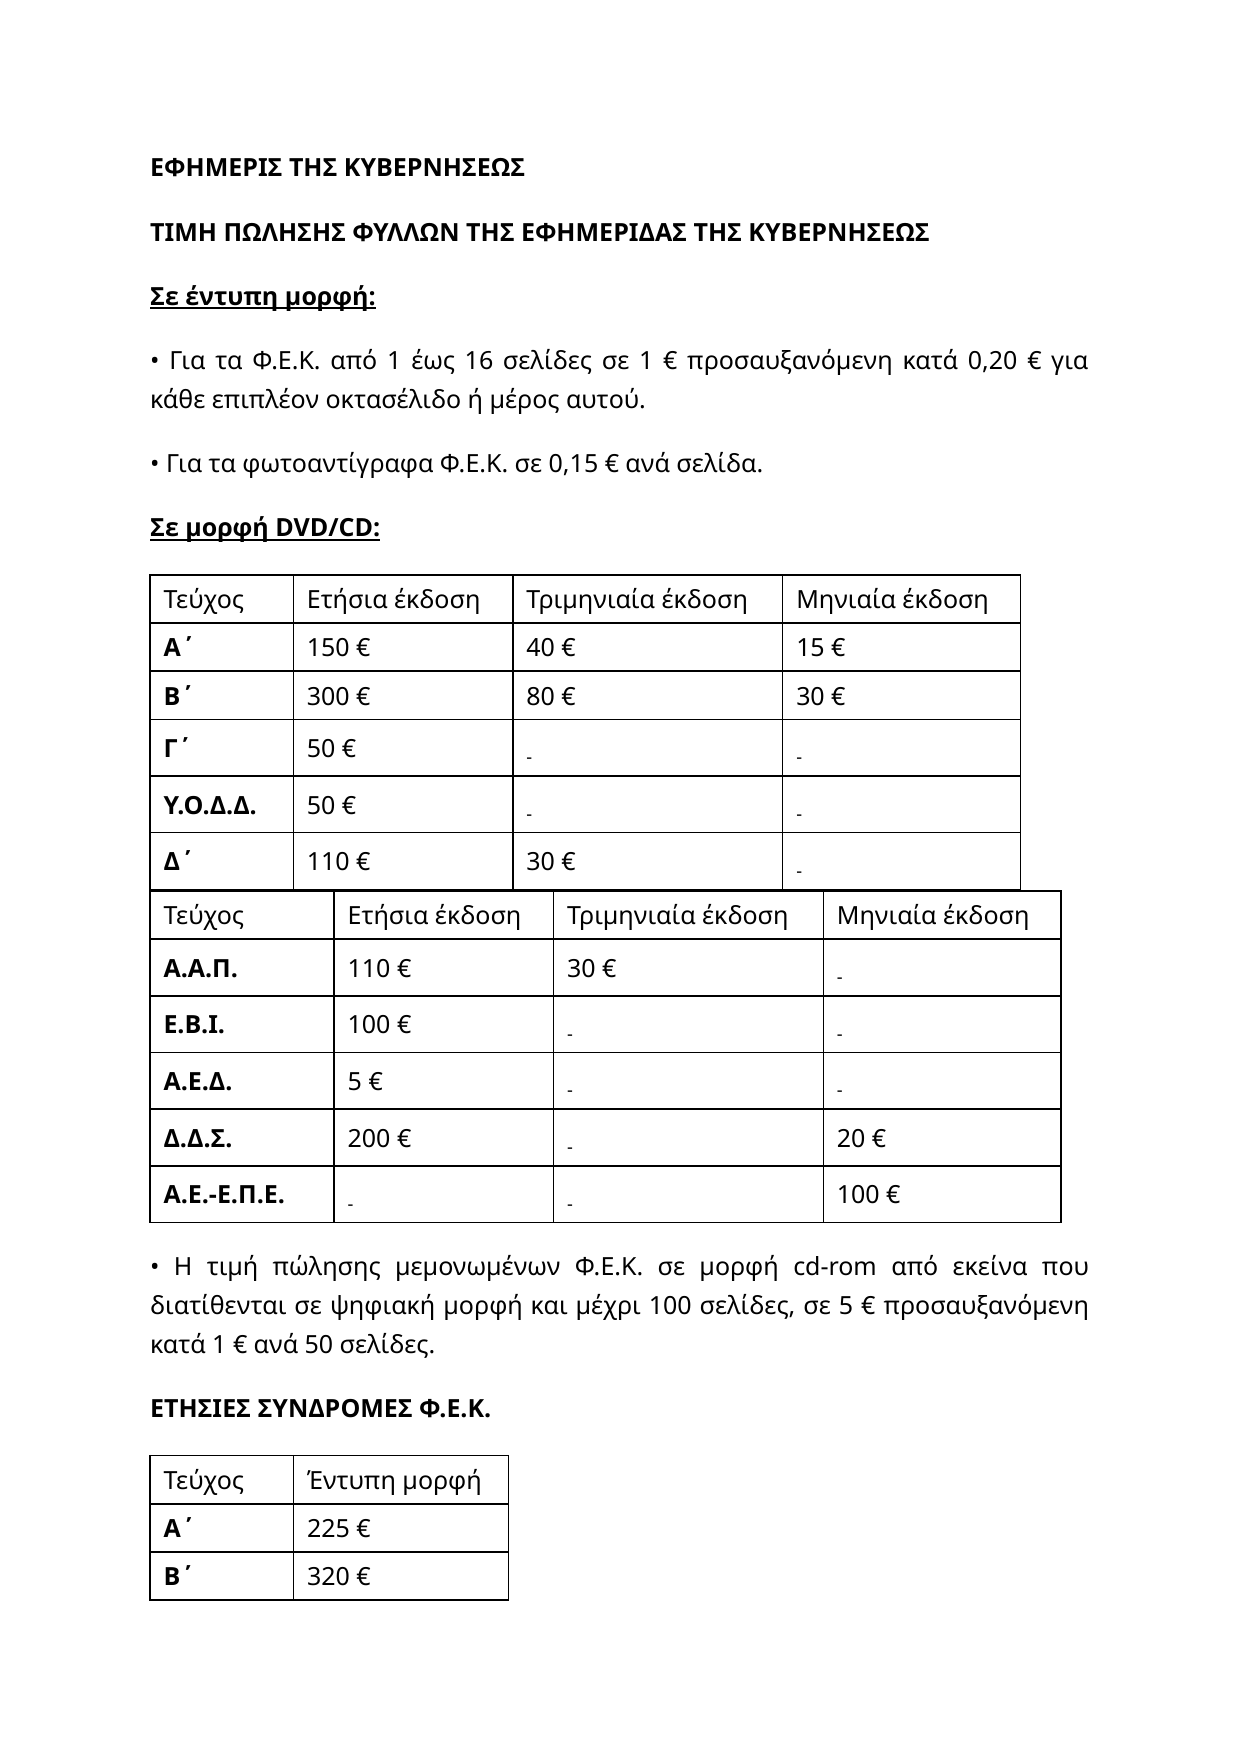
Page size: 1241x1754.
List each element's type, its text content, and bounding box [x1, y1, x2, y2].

table_header Μηνιαία έκδοση [783, 576, 1020, 622]
table_cell - [554, 1167, 823, 1222]
table_cell 200 € [335, 1110, 553, 1165]
text Σε μορφή DVD/CD: [150, 510, 1090, 544]
table_cell 30 € [514, 833, 782, 888]
table_cell - [514, 777, 782, 832]
table_header Τριμηνιαία έκδοση [514, 576, 782, 622]
table_cell Α.Ε.-Ε.Π.Ε. [151, 1167, 333, 1222]
table_cell - [783, 777, 1020, 832]
table_cell 15 € [783, 624, 1020, 670]
table_header Τριμηνιαία έκδοση [554, 892, 823, 938]
text Σε έντυπη μορφή: [150, 278, 1090, 312]
table_cell 30 € [554, 940, 823, 995]
text • Η τιμή πώλησης μεμονωμένων Φ.Ε.Κ. σε μορφή cd-rom από εκείνα που διατίθενται σε ψηφιακή μορφή και μέχρι 100 σελίδες, σε 5 € προσαυξανόμενη κατά 1 € ανά 50 σελίδες. [150, 1248, 1090, 1361]
table_cell - [554, 1053, 823, 1108]
table_cell Α΄ [151, 624, 293, 670]
table_header Ετήσια έκδοση [294, 576, 512, 622]
table_header Τεύχος [151, 576, 293, 622]
table_cell - [554, 997, 823, 1052]
table_cell - [824, 940, 1060, 995]
table_cell - [514, 720, 782, 775]
table_header Έντυπη μορφή [294, 1456, 508, 1503]
text • Για τα Φ.Ε.Κ. από 1 έως 16 σελίδες σε 1 € προσαυξανόμενη κατά 0,20 € για κάθε επιπλέον οκτασέλιδο ή μέρος αυτού. [150, 342, 1090, 416]
table_cell Α΄ [151, 1505, 293, 1551]
table_cell - [824, 1053, 1060, 1108]
table_header Τεύχος [151, 892, 333, 938]
table_cell Α.Ε.Δ. [151, 1053, 333, 1108]
table_cell Β΄ [151, 1553, 293, 1599]
table_cell 110 € [335, 940, 553, 995]
table_cell - [335, 1167, 553, 1222]
table_cell 50 € [294, 720, 512, 775]
table_cell Ε.Β.Ι. [151, 997, 333, 1052]
table_cell 100 € [335, 997, 553, 1052]
text ΤΙΜΗ ΠΩΛΗΣΗΣ ΦΥΛΛΩΝ ΤΗΣ ΕΦΗΜΕΡΙΔΑΣ ΤΗΣ ΚΥΒΕΡΝΗΣΕΩΣ [150, 214, 1090, 248]
text ΕΤΗΣΙΕΣ ΣΥΝΔΡΟΜΕΣ Φ.Ε.Κ. [150, 1391, 1090, 1425]
text • Για τα φωτοαντίγραφα Φ.Ε.Κ. σε 0,15 € ανά σελίδα. [150, 446, 1090, 480]
table_header Τεύχος [151, 1456, 293, 1503]
table_cell 80 € [514, 672, 782, 718]
table_cell 300 € [294, 672, 512, 718]
table_cell Α.Α.Π. [151, 940, 333, 995]
table_cell 320 € [294, 1553, 508, 1599]
table_cell - [783, 720, 1020, 775]
table_cell 150 € [294, 624, 512, 670]
table_cell - [824, 997, 1060, 1052]
table_cell 50 € [294, 777, 512, 832]
table_cell Υ.Ο.Δ.Δ. [151, 777, 293, 832]
table_cell 30 € [783, 672, 1020, 718]
table_cell 40 € [514, 624, 782, 670]
text ΕΦΗΜΕΡΙΣ ΤΗΣ ΚΥΒΕΡΝΗΣΕΩΣ [150, 150, 1090, 184]
table_header Ετήσια έκδοση [335, 892, 553, 938]
table_cell - [554, 1110, 823, 1165]
table_cell Γ΄ [151, 720, 293, 775]
table_cell Δ.Δ.Σ. [151, 1110, 333, 1165]
table_cell 5 € [335, 1053, 553, 1108]
table_cell - [783, 833, 1020, 888]
table_header Μηνιαία έκδοση [824, 892, 1060, 938]
table_cell 110 € [294, 833, 512, 888]
table_cell 100 € [824, 1167, 1060, 1222]
table_cell 225 € [294, 1505, 508, 1551]
table_cell Δ΄ [151, 833, 293, 888]
table_cell 20 € [824, 1110, 1060, 1165]
table_cell Β΄ [151, 672, 293, 718]
